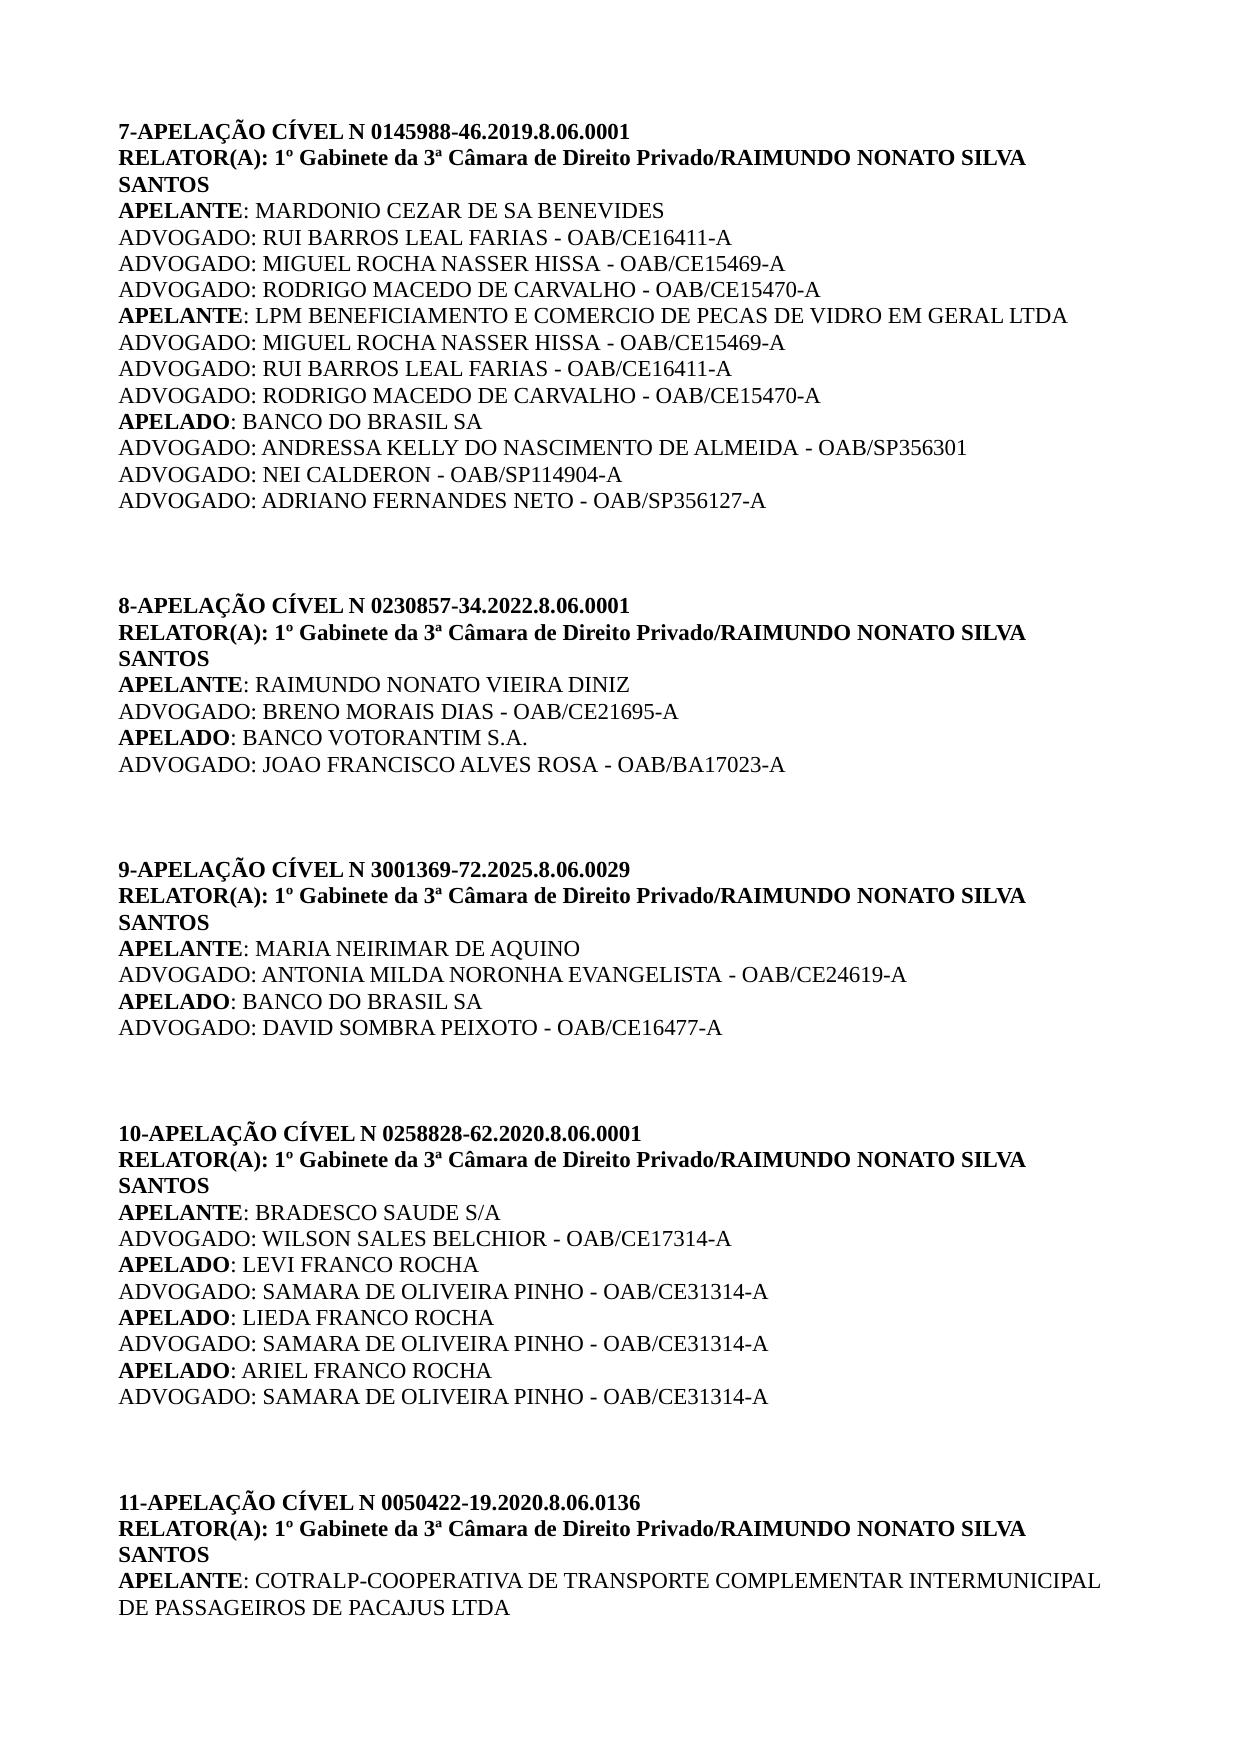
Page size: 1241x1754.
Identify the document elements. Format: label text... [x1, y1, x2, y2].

text 7-APELAÇÃO CÍVEL N 0145988-46.2019.8.06.0001 RELATOR(A): 1º Gabinete da 3ª Câmara de Direito Privado/RAIMUNDO NONATO SILVA SANTOS APELANTE: MARDONIO CEZAR DE SA BENEVIDES ADVOGADO: RUI BARROS LEAL FARIAS - OAB/CE16411-A ADVOGADO: MIGUEL ROCHA NASSER HISSA - OAB/CE15469-A ADVOGADO: RODRIGO MACEDO DE CARVALHO - OAB/CE15470-A APELANTE: LPM BENEFICIAMENTO E COMERCIO DE PECAS DE VIDRO EM GERAL LTDA ADVOGADO: MIGUEL ROCHA NASSER HISSA - OAB/CE15469-A ADVOGADO: RUI BARROS LEAL FARIAS - OAB/CE16411-A ADVOGADO: RODRIGO MACEDO DE CARVALHO - OAB/CE15470-A APELADO: BANCO DO BRASIL SA ADVOGADO: ANDRESSA KELLY DO NASCIMENTO DE ALMEIDA - OAB/SP356301 ADVOGADO: NEI CALDERON - OAB/SP114904-A ADVOGADO: ADRIANO FERNANDES NETO - OAB/SP356127-A 8-APELAÇÃO CÍVEL N 0230857-34.2022.8.06.0001 RELATOR(A): 1º Gabinete da 3ª Câmara de Direito Privado/RAIMUNDO NONATO SILVA SANTOS APELANTE: RAIMUNDO NONATO VIEIRA DINIZ ADVOGADO: BRENO MORAIS DIAS - OAB/CE21695-A APELADO: BANCO VOTORANTIM S.A. ADVOGADO: JOAO FRANCISCO ALVES ROSA - OAB/BA17023-A 9-APELAÇÃO CÍVEL N 3001369-72.2025.8.06.0029 RELATOR(A): 1º Gabinete da 3ª Câmara de Direito Privado/RAIMUNDO NONATO SILVA SANTOS APELANTE: MARIA NEIRIMAR DE AQUINO ADVOGADO: ANTONIA MILDA NORONHA EVANGELISTA - OAB/CE24619-A APELADO: BANCO DO BRASIL SA ADVOGADO: DAVID SOMBRA PEIXOTO - OAB/CE16477-A 10-APELAÇÃO CÍVEL N 0258828-62.2020.8.06.0001 RELATOR(A): 1º Gabinete da 3ª Câmara de Direito Privado/RAIMUNDO NONATO SILVA SANTOS APELANTE: BRADESCO SAUDE S/A ADVOGADO: WILSON SALES BELCHIOR - OAB/CE17314-A APELADO: LEVI FRANCO ROCHA ADVOGADO: SAMARA DE OLIVEIRA PINHO - OAB/CE31314-A APELADO: LIEDA FRANCO ROCHA ADVOGADO: SAMARA DE OLIVEIRA PINHO - OAB/CE31314-A APELADO: ARIEL FRANCO ROCHA ADVOGADO: SAMARA DE OLIVEIRA PINHO - OAB/CE31314-A 11-APELAÇÃO CÍVEL N 0050422-19.2020.8.06.0136 RELATOR(A): 1º Gabinete da 3ª Câmara de Direito Privado/RAIMUNDO NONATO SILVA SANTOS APELANTE: COTRALP-COOPERATIVA DE TRANSPORTE COMPLEMENTAR INTERMUNICIPAL DE PASSAGEIROS DE PACAJUS LTDA [118, 118, 1122, 1620]
